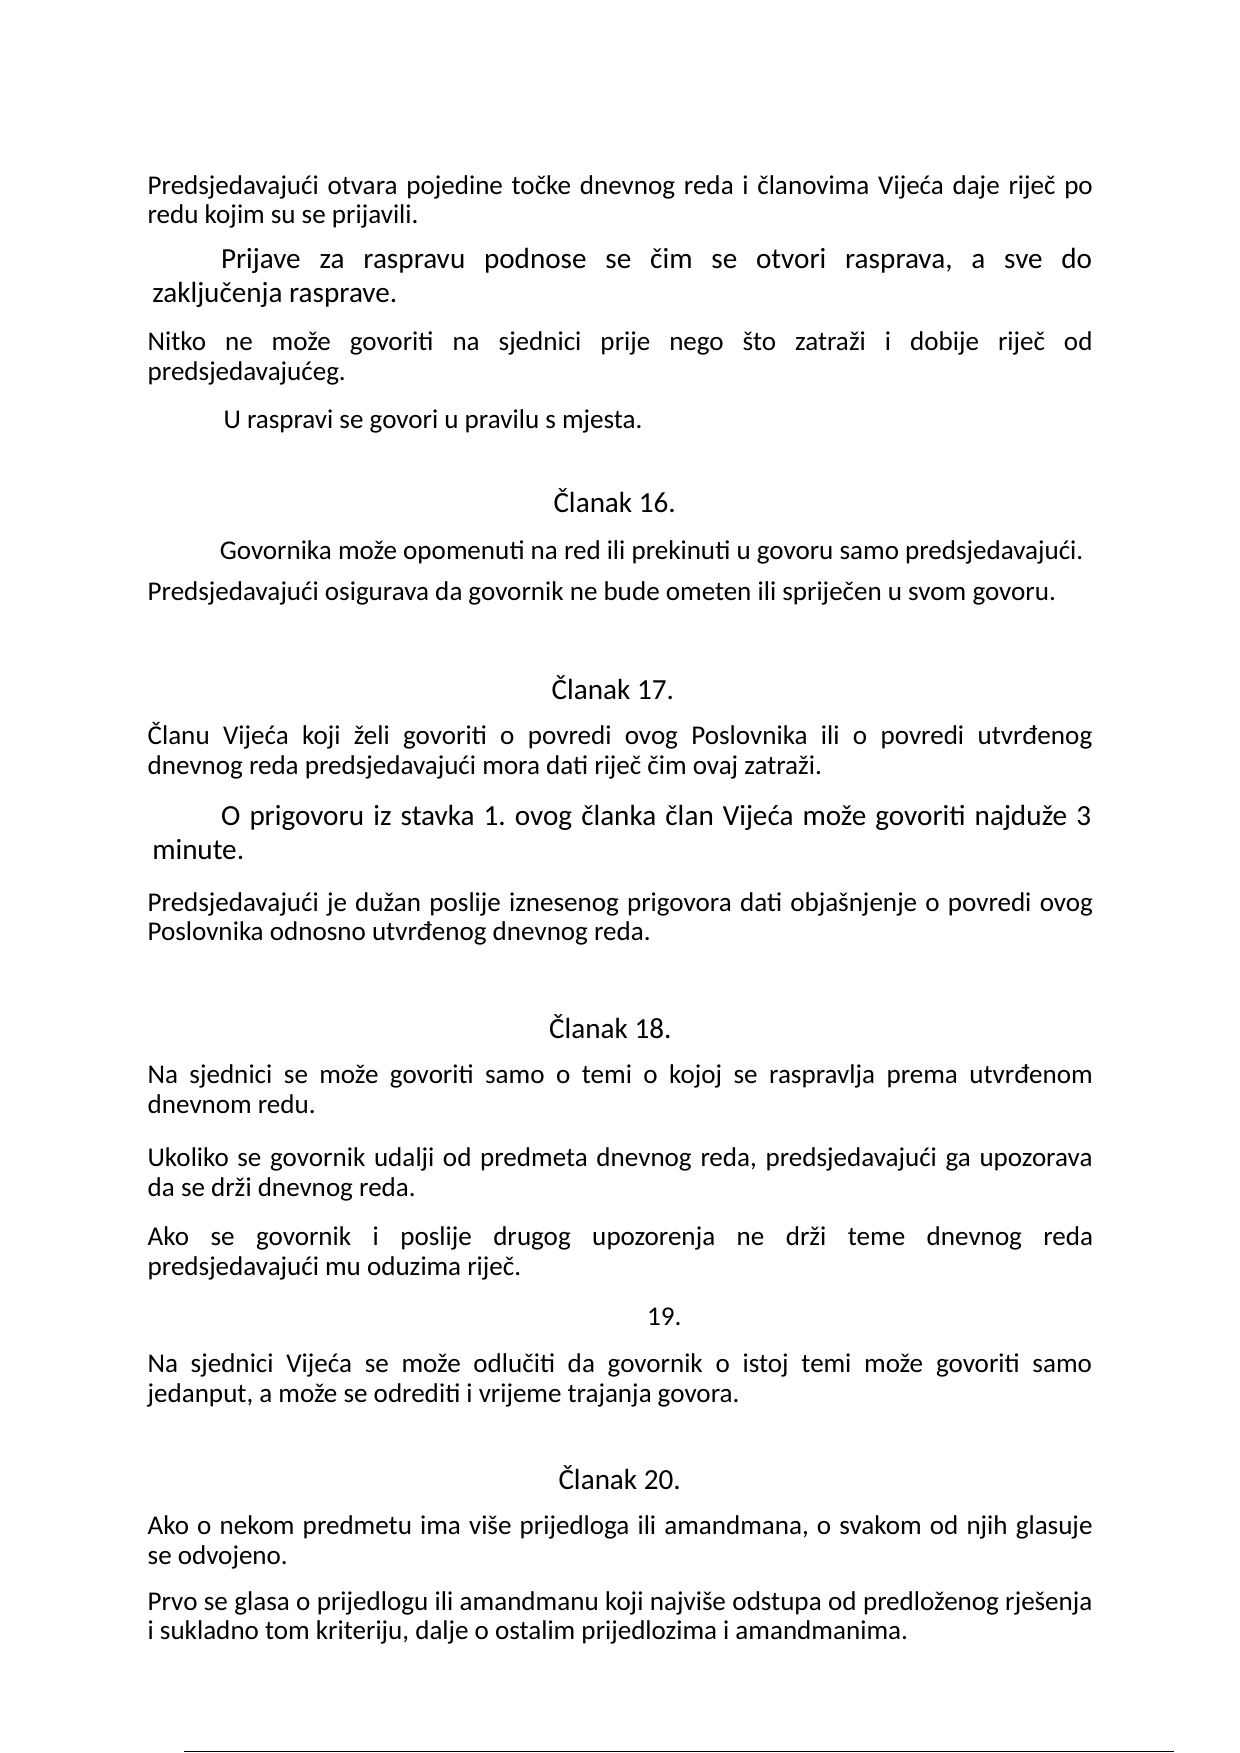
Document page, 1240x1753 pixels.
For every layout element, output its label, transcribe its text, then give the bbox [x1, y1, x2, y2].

text Članak 18. [145, 1011, 1075, 1046]
text Ukoliko se govornik udalji od predmeta dnevnog reda, predsjedavajući ga upozorava da se drži dnevnog reda. [147, 1143, 1094, 1203]
text Ako o nekom predmetu ima više prijedloga ili amandmana, o svakom od njih glasuje se odvojeno. [147, 1510, 1094, 1571]
text Nitko ne može govoriti na sjednici prije nego što zatraži i dobije riječ od predsjedavajućeg. [147, 326, 1094, 387]
text 19. [481, 1299, 847, 1332]
text Na sjednici se može govoriti samo o temi o kojoj se raspravlja prema utvrđenom dnevnom redu. [147, 1060, 1094, 1121]
text O prigovoru iz stavka 1. ovog članka član Vijeća može govoriti najduže 3 minute. [152, 799, 1093, 866]
text U raspravi se govori u pravilu s mjesta. [223, 405, 1094, 435]
text Predsjedavajući je dužan poslije iznesenog prigovora dati objašnjenje o povredi ovog Poslovnika odnosno utvrđenog dnevnog reda. [147, 887, 1094, 947]
text Članak 16. [145, 484, 1084, 519]
text Članak 20. [145, 1461, 1093, 1497]
text Predsjedavajući otvara pojedine točke dnevnog reda i članovima Vijeća daje riječ po redu kojim su se prijavili. [147, 170, 1094, 231]
text Članu Vijeća koji želi govoriti o povredi ovog Poslovnika ili o povredi utvrđenog dnevnog reda predsjedavajući mora dati riječ čim ovaj zatraži. [147, 721, 1094, 781]
text Ako se govornik i poslije drugog upozorenja ne drži teme dnevnog reda predsjedavajući mu oduzima riječ. [147, 1221, 1094, 1282]
text Prijave za raspravu podnose se čim se otvori rasprava, a sve do zaključenja rasprave. [152, 242, 1093, 309]
text Na sjednici Vijeća se može odlučiti da govornik o istoj temi može govoriti samo jedanput, a može se odrediti i vrijeme trajanja govora. [147, 1348, 1094, 1409]
text Prvo se glasa o prijedlogu ili amandmanu koji najviše odstupa od predloženog rješenja i sukladno tom kriteriju, dalje o ostalim prijedlozima i amandmanima. [147, 1586, 1094, 1646]
text Govornika može opomenuti na red ili prekinuti u govoru samo predsjedavajući. [144, 533, 1084, 566]
text Predsjedavajući osigurava da govornik ne bude ometen ili spriječen u svom govoru. [147, 576, 1094, 606]
text Članak 17. [145, 671, 1080, 707]
